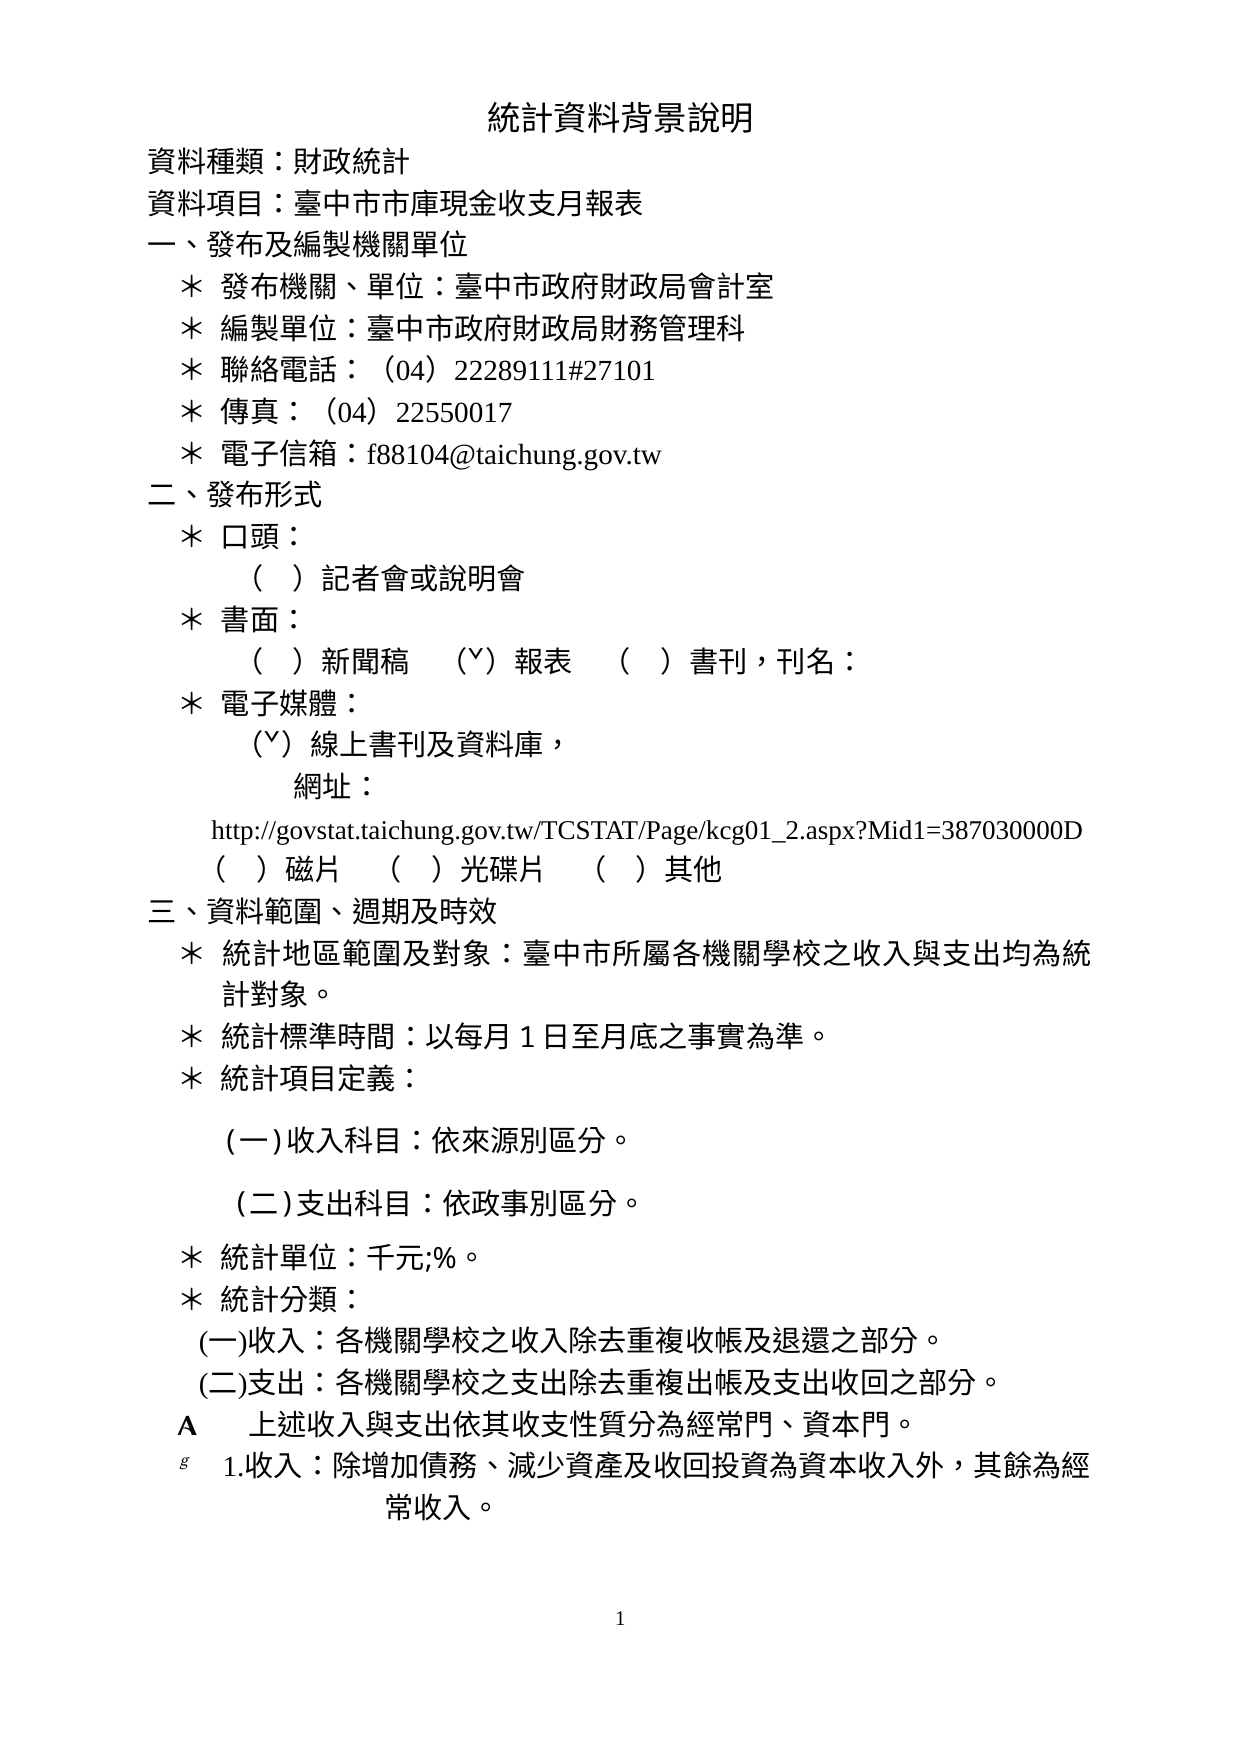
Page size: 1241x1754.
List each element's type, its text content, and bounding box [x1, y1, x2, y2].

text （ ）新聞稿 （ˇ）報表 （ ）書刊，刊名： [198, 639, 1092, 681]
text ＊ 統計項目定義： [148, 1056, 1092, 1097]
text 網址： [148, 764, 1092, 806]
text ＊ 傳真：（04）22550017 [148, 389, 1092, 431]
text 三、資料範圍、週期及時效 [148, 889, 1092, 931]
text (一)收入：各機關學校之收入除去重複收帳及退還之部分。 [148, 1318, 1092, 1360]
text 一、發布及編製機關單位 [148, 222, 1092, 264]
text (一)收入科目：依來源別區分。 [222, 1097, 1092, 1160]
text （ˇ）線上書刊及資料庫， [198, 722, 1092, 764]
text ＊ 統計地區範圍及對象：臺中市所屬各機關學校之收入與支出均為統計對象。 [177, 931, 1092, 1014]
text  上述收入與支出依其收支性質分為經常門、資本門。 [148, 1402, 1092, 1443]
text ＊ 統計單位：千元;%。 [148, 1235, 1092, 1277]
text ＊ 發布機關、單位：臺中市政府財政局會計室 [148, 264, 1092, 306]
text ＊ 聯絡電話：（04）22289111#27101 [148, 347, 1092, 389]
text 二、發布形式 [148, 472, 1092, 514]
text ＊ 統計標準時間：以每月1日至月底之事實為準。 [177, 1014, 1092, 1056]
text ＊ 編製單位：臺中市政府財政局財務管理科 [148, 306, 1092, 347]
text 統計資料背景說明 [148, 97, 1092, 139]
text (二)支出：各機關學校之支出除去重複出帳及支出收回之部分。 [148, 1360, 1092, 1402]
text ＊ 電子媒體： [148, 681, 1092, 722]
text ＊ 口頭： [148, 514, 1092, 556]
text  1.收入：除增加債務、減少資產及收回投資為資本收入外，其餘為經常收入。 [177, 1443, 1092, 1527]
text ＊ 電子信箱：f88104@taichung.gov.tw [148, 431, 1092, 472]
text 資料項目：臺中市市庫現金收支月報表 [148, 181, 1092, 222]
text http://govstat.taichung.gov.tw/TCSTAT/Page/kcg01_2.aspx?Mid1=387030000D （ ）磁片 （ ）光碟片 （ ）其他 [198, 806, 1092, 889]
text 資料種類：財政統計 [148, 139, 1092, 181]
text ＊ 書面： [148, 597, 1092, 639]
text (二)支出科目：依政事別區分。 [179, 1160, 1092, 1222]
text （ ）記者會或說明會 [198, 556, 1092, 597]
text ＊ 統計分類： [148, 1277, 1092, 1318]
